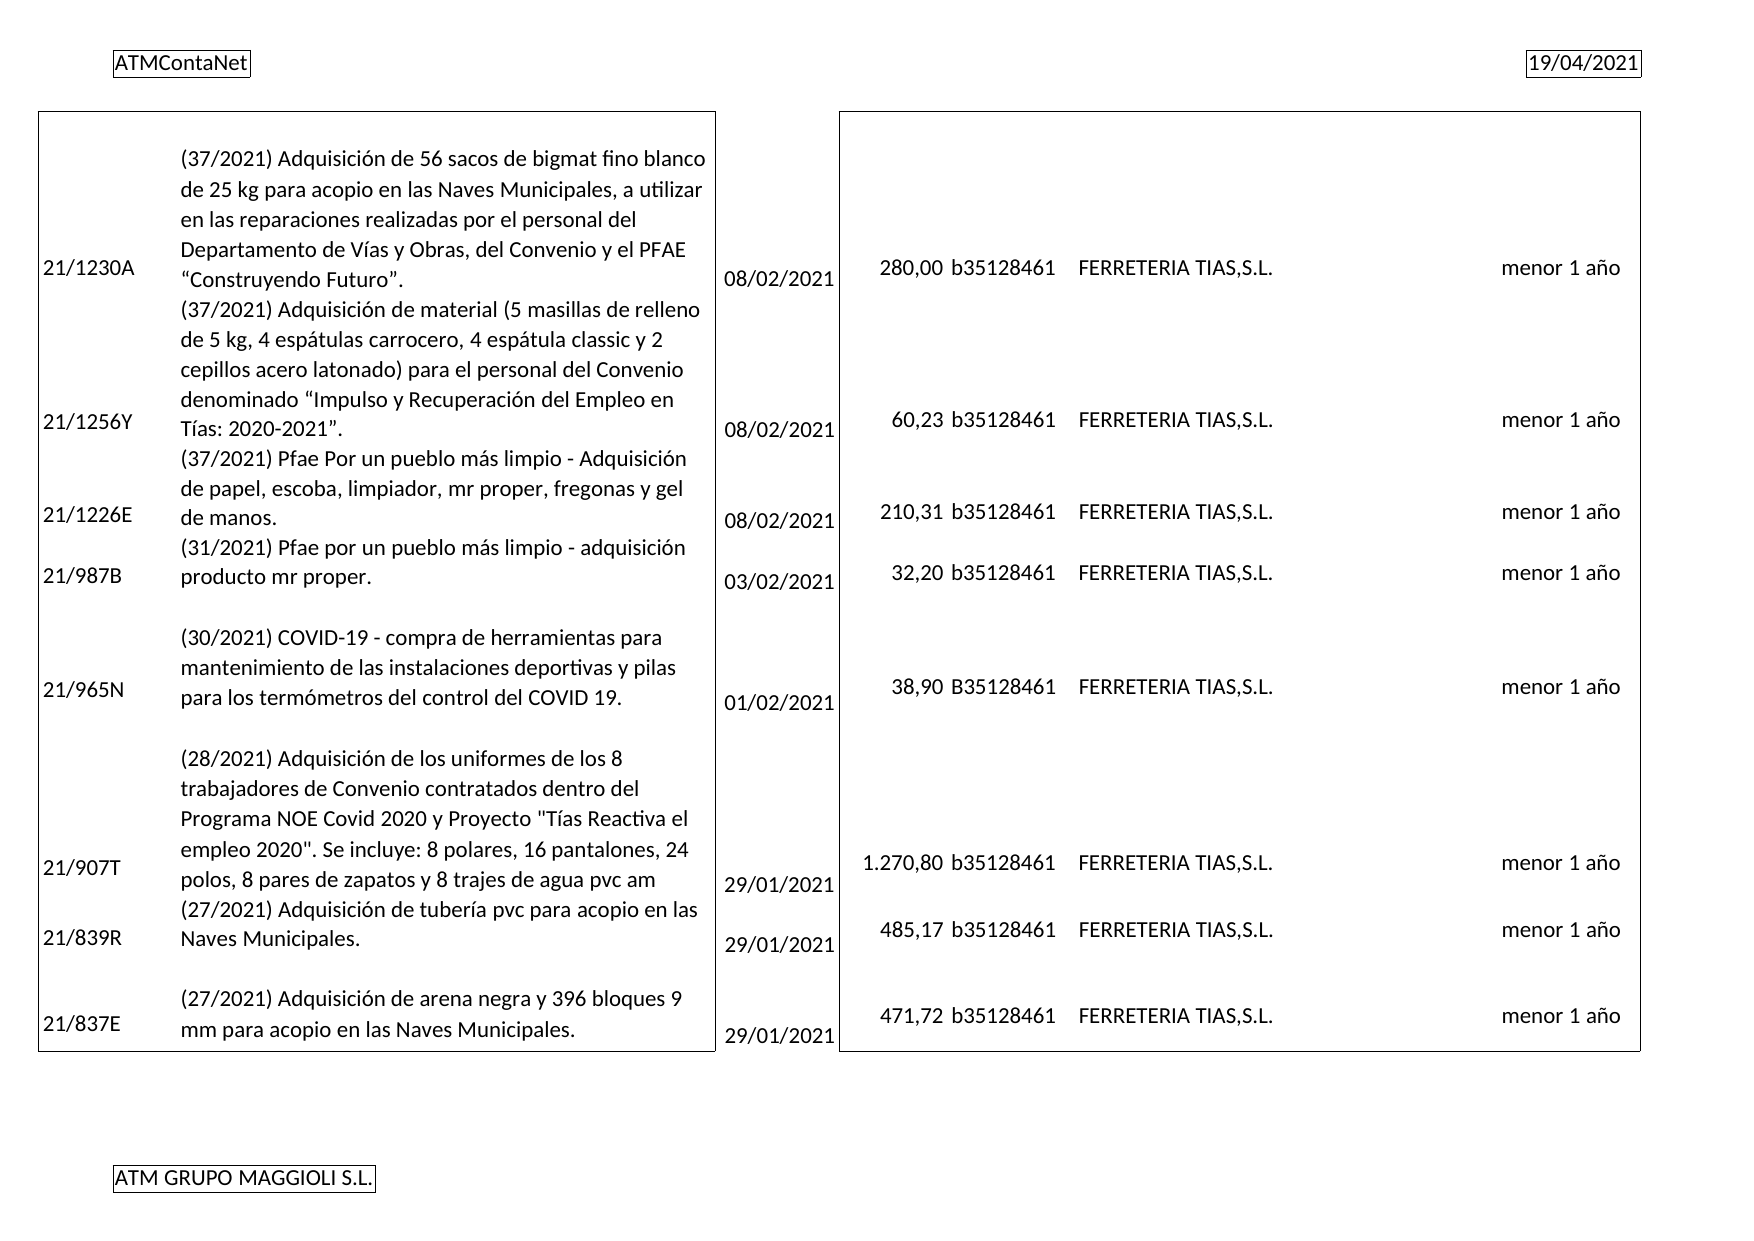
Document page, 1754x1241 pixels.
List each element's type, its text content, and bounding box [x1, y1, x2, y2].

text 08/02/2021 [721, 264, 837, 292]
table_cell 21/907T [39, 713, 174, 893]
table_cell 21/987B [39, 533, 174, 589]
table_cell 485,17 [840, 887, 945, 943]
table_cell (27/2021) Adquisición de arena negra y 396 bloques 9 mm para acopio en las Naves Municipales. [176, 954, 712, 1043]
table_cell FERRETERIA TIAS,S.L. [1075, 442, 1496, 528]
table_cell 21/837E [39, 954, 174, 1043]
table_cell FERRETERIA TIAS,S.L. [1075, 946, 1496, 1032]
table_cell b35128461 [947, 531, 1073, 587]
table_cell 21/1226E [39, 445, 174, 531]
table_cell (37/2021) Adquisición de material (5 masillas de relleno de 5 kg, 4 espátulas carrocero, 4 espátula classic y 2 cepillos acero latonado) para el personal del Convenio denominado “Impulso y Recuperación del Empleo en Tías: 2020-2021”. [176, 296, 712, 442]
table_cell menor 1 año [1498, 589, 1637, 706]
table_header 21/1230A [39, 114, 174, 293]
text [39, 112, 715, 1051]
text 29/01/2021 [722, 1021, 837, 1049]
table_cell FERRETERIA TIAS,S.L. [1075, 887, 1496, 943]
table_cell 1.270,80 [840, 708, 945, 885]
table_cell b35128461 [947, 442, 1073, 528]
table_cell b35128461 [947, 293, 1073, 440]
table_cell b35128461 [947, 887, 1073, 943]
table_cell 471,72 [840, 946, 945, 1032]
table_cell menor 1 año [1498, 442, 1637, 528]
table_cell 38,90 [840, 589, 945, 706]
text 29/01/2021 [721, 870, 837, 898]
table_cell 60,23 [840, 293, 945, 440]
table_header menor 1 año [1498, 114, 1637, 291]
table_cell (28/2021) Adquisición de los uniformes de los 8 trabajadores de Convenio contratados dentro del Programa NOE Covid 2020 y Proyecto "Tías Reactiva el empleo 2020". Se incluye: 8 polares, 16 pantalones, 24 polos, 8 pares de zapatos y 8 trajes de agua pvc am [176, 713, 712, 893]
text 08/02/2021 [722, 416, 837, 444]
table_cell 210,31 [840, 442, 945, 528]
table_cell menor 1 año [1498, 708, 1637, 885]
text 01/02/2021 [721, 688, 837, 716]
table_cell (30/2021) COVID-19 - compra de herramientas para mantenimiento de las instalaciones deportivas y pilas para los termómetros del control del COVID 19. [176, 592, 712, 711]
table_header FERRETERIA TIAS,S.L. [1075, 114, 1496, 291]
table_cell menor 1 año [1498, 531, 1637, 587]
text 03/02/2021 [721, 567, 837, 595]
table_cell b35128461 [947, 946, 1073, 1032]
table_cell 32,20 [840, 531, 945, 587]
table_cell 21/1256Y [39, 296, 174, 442]
table_cell FERRETERIA TIAS,S.L. [1075, 293, 1496, 440]
table_header b35128461 [947, 114, 1073, 291]
text [840, 112, 1640, 1051]
table_cell (31/2021) Pfae por un pueblo más limpio - adquisición producto mr proper. [176, 533, 712, 589]
table_cell FERRETERIA TIAS,S.L. [1075, 708, 1496, 885]
table_cell menor 1 año [1498, 946, 1637, 1032]
table_cell B35128461 [947, 589, 1073, 706]
table_cell FERRETERIA TIAS,S.L. [1075, 531, 1496, 587]
table_cell menor 1 año [1498, 887, 1637, 943]
table_cell menor 1 año [1498, 293, 1637, 440]
table_cell 21/965N [39, 592, 174, 711]
table_cell FERRETERIA TIAS,S.L. [1075, 589, 1496, 706]
table_header 280,00 [840, 114, 945, 291]
table_cell (37/2021) Pfae Por un pueblo más limpio - Adquisición de papel, escoba, limpiador, mr proper, fregonas y gel de manos. [176, 445, 712, 531]
table_header (37/2021) Adquisición de 56 sacos de bigmat fino blanco de 25 kg para acopio en las Naves Municipales, a utilizar en las reparaciones realizadas por el personal del Departamento de Vías y Obras, del Convenio y el PFAE “Construyendo Futuro”. [176, 114, 712, 293]
text 08/02/2021 [722, 507, 837, 534]
text 29/01/2021 [722, 931, 838, 958]
table_cell (27/2021) Adquisición de tubería pvc para acopio en las Naves Municipales. [176, 895, 712, 951]
table_cell b35128461 [947, 708, 1073, 885]
table_cell 21/839R [39, 895, 174, 951]
